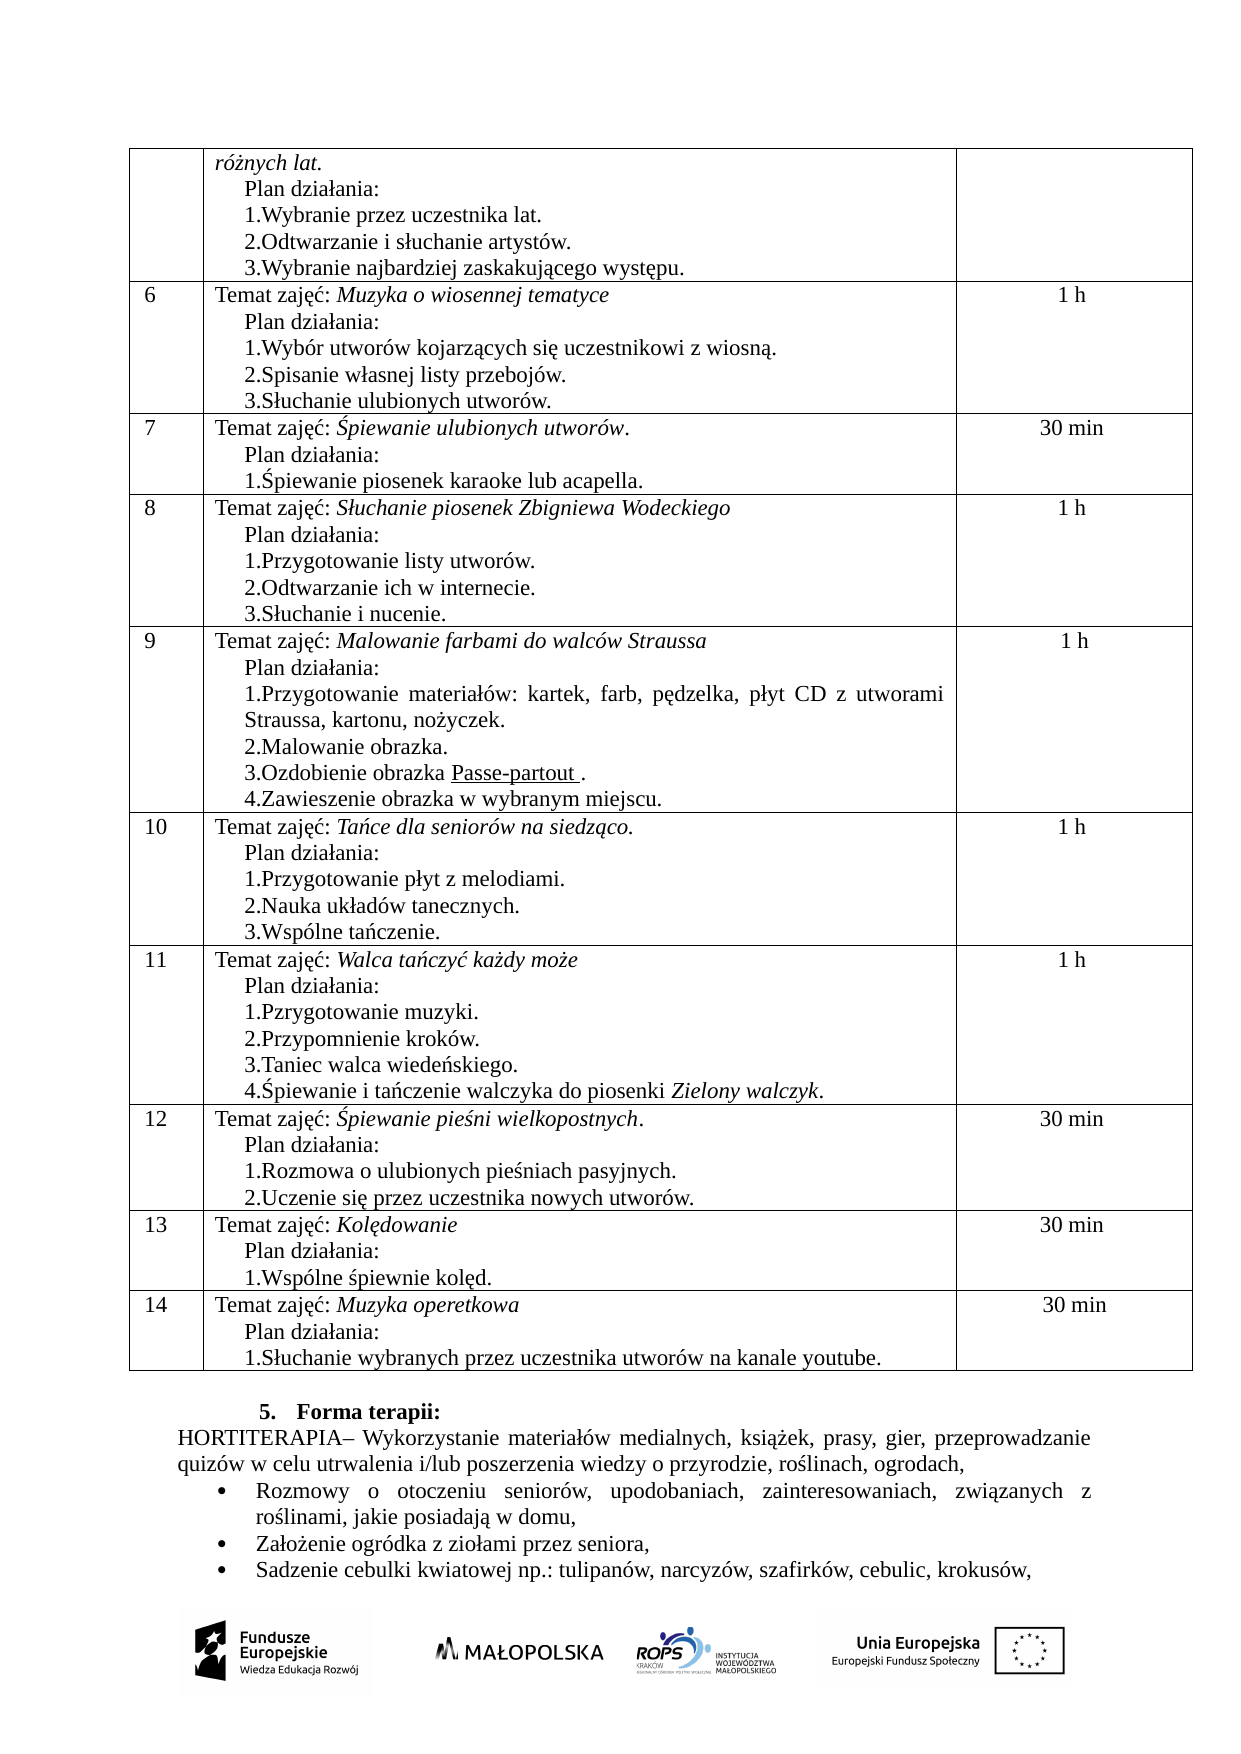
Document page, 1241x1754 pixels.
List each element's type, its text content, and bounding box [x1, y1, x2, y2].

table_cell Temat zajęć: Słuchanie piosenek Zbigniewa Wodeckiego Plan działania: 1.Przygotowanie listy utworów. 2.Odtwarzanie ich w internecie. 3.Słuchanie i nucenie. [204, 495, 956, 626]
table_cell Temat zajęć: Malowanie farbami do walców Straussa Plan działania: 1.Przygotowanie materiałów: kartek, farb, pędzelka, płyt CD z utworami Straussa, kartonu, nożyczek. 2.Malowanie obrazka. 3.Ozdobienie obrazka Passe-partout . 4.Zawieszenie obrazka w wybranym miejscu. [204, 627, 956, 812]
table_cell 10 [130, 813, 203, 944]
table_cell Temat zajęć: Śpiewanie pieśni wielkopostnych. Plan działania: 1.Rozmowa o ulubionych pieśniach pasyjnych. 2.Uczenie się przez uczestnika nowych utworów. [204, 1105, 956, 1210]
table_cell 30 min [957, 1211, 1192, 1290]
table_cell 30 min [957, 1291, 1192, 1370]
table_cell Temat zajęć: Muzyka o wiosennej tematyce Plan działania: 1.Wybór utworów kojarzących się uczestnikowi z wiosną. 2.Spisanie własnej listy przebojów. 3.Słuchanie ulubionych utworów. [204, 282, 956, 413]
table_cell 1 h [957, 813, 1192, 944]
table_cell 1 h [957, 627, 1192, 812]
table_cell 1 h [957, 282, 1192, 413]
table_cell 14 [130, 1291, 203, 1370]
list Założenie ogródka z ziołami przez seniora, [218, 1529, 1092, 1556]
table_cell 30 min [957, 1105, 1192, 1210]
table_cell 30 min [957, 414, 1192, 493]
table_cell 8 [130, 495, 203, 626]
table_cell 12 [130, 1105, 203, 1210]
list Rozmowy o otoczeniu seniorów, upodobaniach, zainteresowaniach, związanych z roślinami, jakie posiadają w domu, [218, 1477, 1092, 1529]
text HORTITERAPIA– Wykorzystanie materiałów medialnych, książek, prasy, gier, przeprowadzanie quizów w celu utrwalenia i/lub poszerzenia wiedzy o przyrodzie, roślinach, ogrodach, [177, 1424, 1092, 1477]
table_cell różnych lat. Plan działania: 1.Wybranie przez uczestnika lat. 2.Odtwarzanie i słuchanie artystów. 3.Wybranie najbardziej zaskakującego występu. [204, 149, 956, 281]
table_cell [130, 149, 203, 281]
table_cell Temat zajęć: Śpiewanie ulubionych utworów. Plan działania: 1.Śpiewanie piosenek karaoke lub acapella. [204, 414, 956, 493]
table_cell 1 h [957, 495, 1192, 626]
table_cell Temat zajęć: Tańce dla seniorów na siedząco. Plan działania: 1.Przygotowanie płyt z melodiami. 2.Nauka układów tanecznych. 3.Wspólne tańczenie. [204, 813, 956, 944]
table_cell Temat zajęć: Muzyka operetkowa Plan działania: 1.Słuchanie wybranych przez uczestnika utworów na kanale youtube. [204, 1291, 956, 1370]
table_cell 6 [130, 282, 203, 413]
list Forma terapii: [259, 1398, 1092, 1424]
table_cell Temat zajęć: Kolędowanie Plan działania: 1.Wspólne śpiewnie kolęd. [204, 1211, 956, 1290]
table_cell 11 [130, 946, 203, 1104]
table_cell 7 [130, 414, 203, 493]
table_cell Temat zajęć: Walca tańczyć każdy może Plan działania: 1.Pzrygotowanie muzyki. 2.Przypomnienie kroków. 3.Taniec walca wiedeńskiego. 4.Śpiewanie i tańczenie walczyka do piosenki Zielony walczyk. [204, 946, 956, 1104]
table_cell 1 h [957, 946, 1192, 1104]
table_cell 13 [130, 1211, 203, 1290]
table_cell [957, 149, 1192, 281]
table_cell 9 [130, 627, 203, 812]
list Sadzenie cebulki kwiatowej np.: tulipanów, narcyzów, szafirków, cebulic, krokusów, [218, 1556, 1092, 1582]
